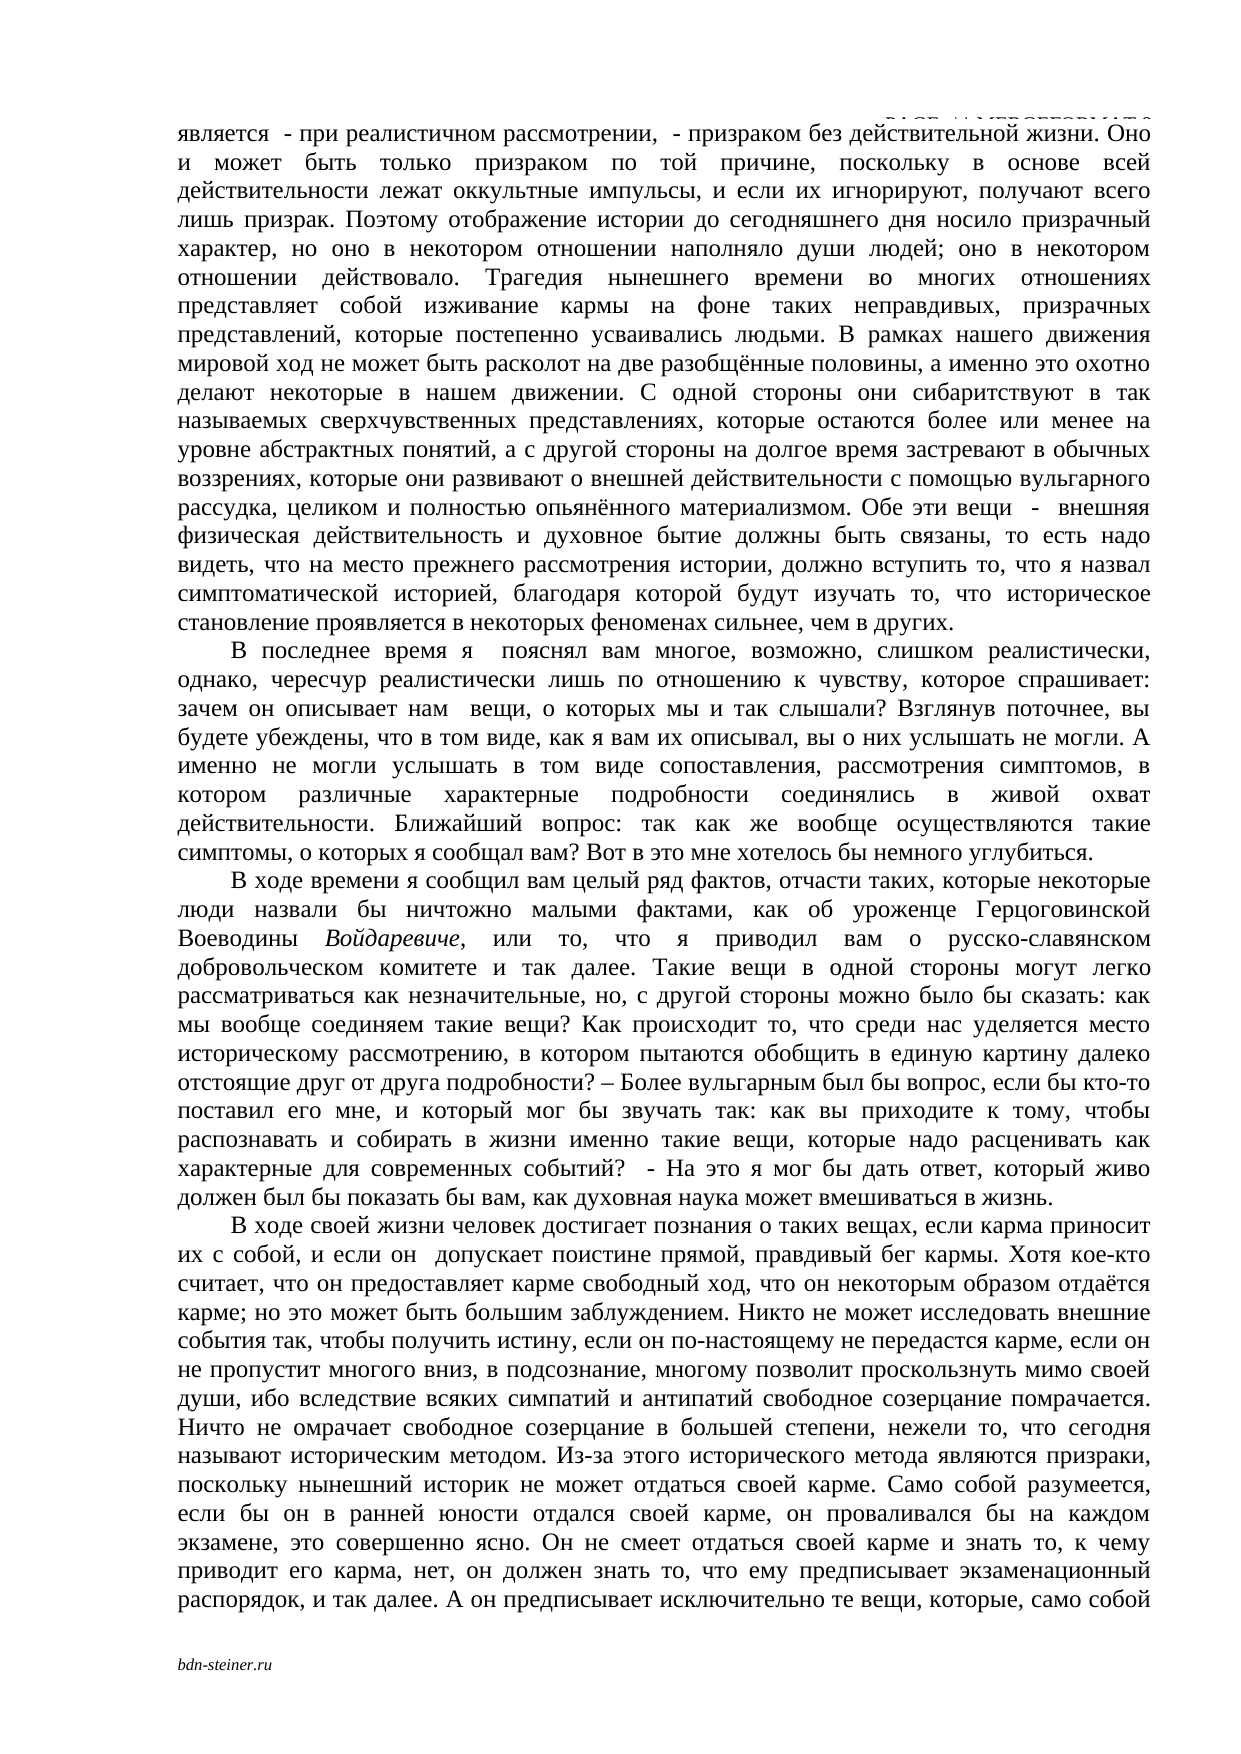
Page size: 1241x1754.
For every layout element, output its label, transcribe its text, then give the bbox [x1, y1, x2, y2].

text Уже с 19 столетия для отношений, имевших место в прошлом, сложилась традиция чисто материалистически, на основе актов, так сказать, конструировать историю. Сегодня ещё не видят, что таким путём не приходят к действительному раскрытию исторических импульсов, а только лишь к описанию материалистических призраков - пусть это звучит парадоксально, но это так: к описанию материалистических призраков. То, что сегодня фигурирует в обще употребляемых справочниках и прочих сочинениях как история, фигурирует как изображения людей и отношений в прошлом вплоть до современности, является - при реалистичном рассмотрении, - призраком без действительной жизни. Оно и может быть только призраком по той причине, поскольку в основе всей действительности лежат оккультные импульсы, и если их игнорируют, получают всего лишь призрак. Поэтому отображение истории до сегодняшнего дня носило призрачный характер, но оно в некотором отношении наполняло души людей; оно в некотором отношении действовало. Трагедия нынешнего времени во многих отношениях представляет собой изживание кармы на фоне таких неправдивых, призрачных представлений, которые постепенно усваивались людьми. В рамках нашего движения мировой ход не может быть расколот на две разобщённые половины, а именно это охотно делают некоторые в нашем движении. С одной стороны они сибаритствуют в так называемых сверхчувственных представлениях, которые остаются более или менее на уровне абстрактных понятий, а с другой стороны на долгое время застревают в обычных воззрениях, которые они развивают о внешней действительности с помощью вульгарного рассудка, целиком и полностью опьянённого материализмом. Обе эти вещи - внешняя физическая действительность и духовное бытие должны быть связаны, то есть надо видеть, что на место прежнего рассмотрения истории, должно вступить то, что я назвал симптоматической историей, благодаря которой будут изучать то, что историческое становление проявляется в некоторых феноменах сильнее, чем в других. [177, 118, 1152, 636]
text В последнее время я пояснял вам многое, возможно, слишком реалистически, однако, чересчур реалистически лишь по отношению к чувству, которое спрашивает: зачем он описывает нам вещи, о которых мы и так слышали? Взглянув поточнее, вы будете убеждены, что в том виде, как я вам их описывал, вы о них услышать не могли. А именно не могли услышать в том виде сопоставления, рассмотрения симптомов, в котором различные характерные подробности соединялись в живой охват действительности. Ближайший вопрос: так как же вообще осуществляются такие симптомы, о которых я сообщал вам? Вот в это мне хотелось бы немного углубиться. [177, 636, 1152, 866]
text В ходе времени я сообщил вам целый ряд фактов, отчасти таких, которые некоторые люди назвали бы ничтожно малыми фактами, как об уроженце Герцоговинской Воеводины Войдаревиче, или то, что я приводил вам о русско-славянском добровольческом комитете и так далее. Такие вещи в одной стороны могут легко рассматриваться как незначительные, но, с другой стороны можно было бы сказать: как мы вообще соединяем такие вещи? Как происходит то, что среди нас уделяется место историческому рассмотрению, в котором пытаются обобщить в единую картину далеко отстоящие друг от друга подробности? – Более вульгарным был бы вопрос, если бы кто-то поставил его мне, и который мог бы звучать так: как вы приходите к тому, чтобы распознавать и собирать в жизни именно такие вещи, которые надо расценивать как характерные для современных событий? - На это я мог бы дать ответ, который живо должен был бы показать бы вам, как духовная наука может вмешиваться в жизнь. [177, 866, 1152, 1211]
text В ходе своей жизни человек достигает познания о таких вещах, если карма приносит их с собой, и если он допускает поистине прямой, правдивый бег кармы. Хотя кое-кто считает, что он предоставляет карме свободный ход, что он некоторым образом отдаётся карме; но это может быть большим заблуждением. Никто не может исследовать внешние события так, чтобы получить истину, если он по-настоящему не передастся карме, если он не пропустит многого вниз, в подсознание, многому позволит проскользнуть мимо своей души, ибо вследствие всяких симпатий и антипатий свободное созерцание помрачается. Ничто не омрачает свободное созерцание в большей степени, нежели то, что сегодня называют историческим методом. Из-за этого исторического метода являются призраки, поскольку нынешний историк не может отдаться своей карме. Само собой разумеется, если бы он в ранней юности отдался своей карме, он проваливался бы на каждом экзамене, это совершенно ясно. Он не смеет отдаться своей карме и знать то, к чему приводит его карма, нет, он должен знать то, что ему предписывает экзаменационный распорядок, и так далее. А он предписывает исключительно те вещи, которые, само собой [177, 1211, 1152, 1613]
